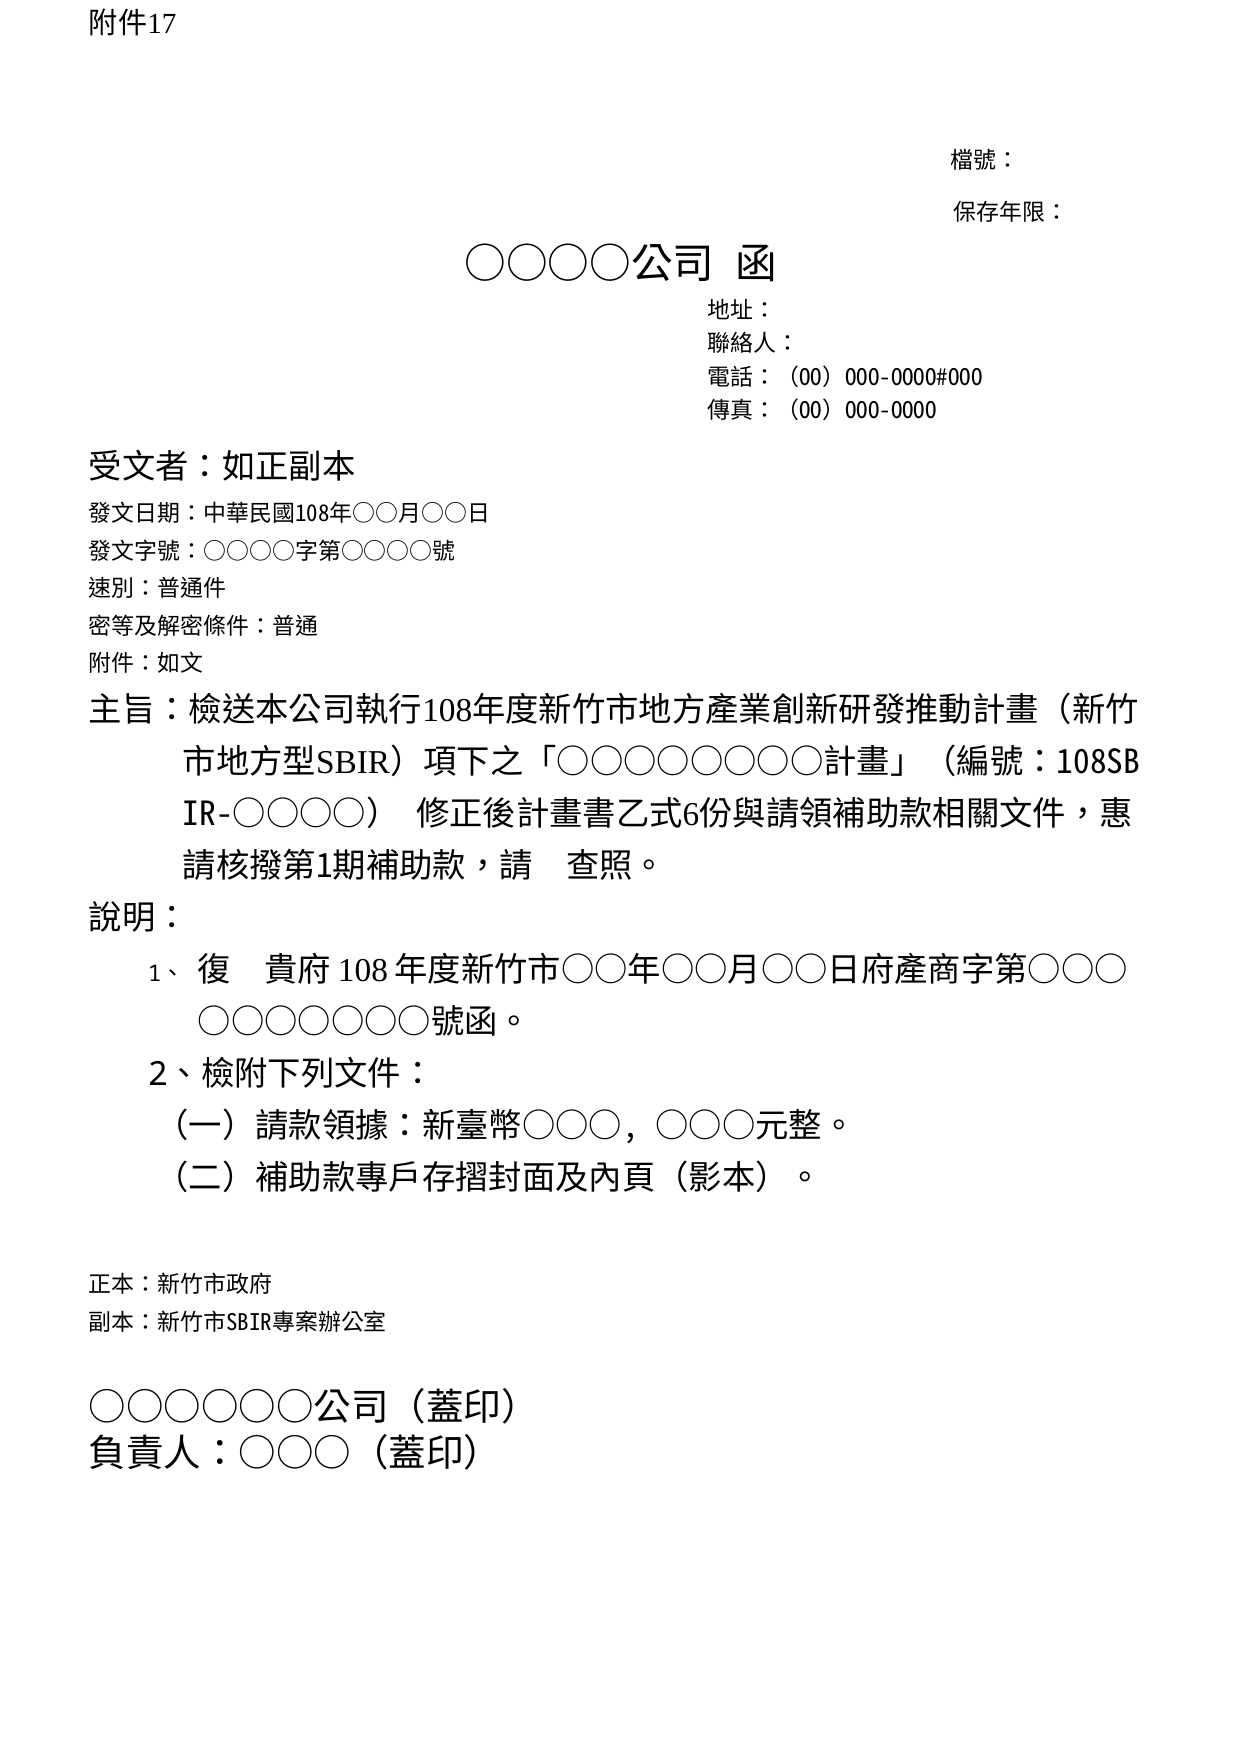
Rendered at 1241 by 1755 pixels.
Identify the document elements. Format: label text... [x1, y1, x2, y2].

text 發文日期：中華民國108年○○月○○日 [89, 492, 1152, 529]
text 檔號： [89, 142, 1019, 175]
list 復 貴府108年度新竹市○○年○○月○○日府產商字第○○○○○○○○○○號函。 [148, 940, 1152, 1044]
text 密等及解密條件：普通 [89, 604, 1152, 642]
text 電話：（OO）OOO-OOOO#OOO [89, 358, 1152, 392]
text ○○○○公司 函 [89, 225, 1152, 292]
text ○○○○○○公司（蓋印） [89, 1383, 1152, 1429]
text 速別：普通件 [89, 567, 1152, 604]
text 傳真：（OO）OOO-OOOO [89, 392, 1152, 425]
text 受文者：如正副本 [89, 425, 1152, 492]
text 說明： [89, 888, 1152, 940]
text 發文字號：○○○○字第○○○○號 [89, 529, 1152, 567]
text 聯絡人： [89, 325, 1152, 358]
text 附件：如文 [89, 642, 1152, 679]
text 正本：新竹市政府 [89, 1263, 1152, 1300]
text （一）請款領據：新臺幣○○○, ○○○元整。 [139, 1096, 1152, 1148]
text 負責人：○○○（蓋印） [89, 1429, 1152, 1475]
text 保存年限： [89, 200, 1152, 225]
text （二）補助款專戶存摺封面及內頁（影本）。 [139, 1148, 1152, 1200]
text 副本：新竹市SBIR專案辦公室 [89, 1300, 1152, 1338]
text 主旨：檢送本公司執行108年度新竹市地方產業創新研發推動計畫（新竹市地方型SBIR）項下之「○○○○○○○○計畫」（編號：108SBIR-○○○○） 修正後計畫書乙式6份與請領補助款相關文件，惠請核撥第1期補助款，請 查照。 [89, 679, 1152, 888]
list 檢附下列文件： [148, 1044, 1152, 1096]
text 附件17 [89, 0, 1152, 42]
text 地址： [89, 292, 1152, 325]
